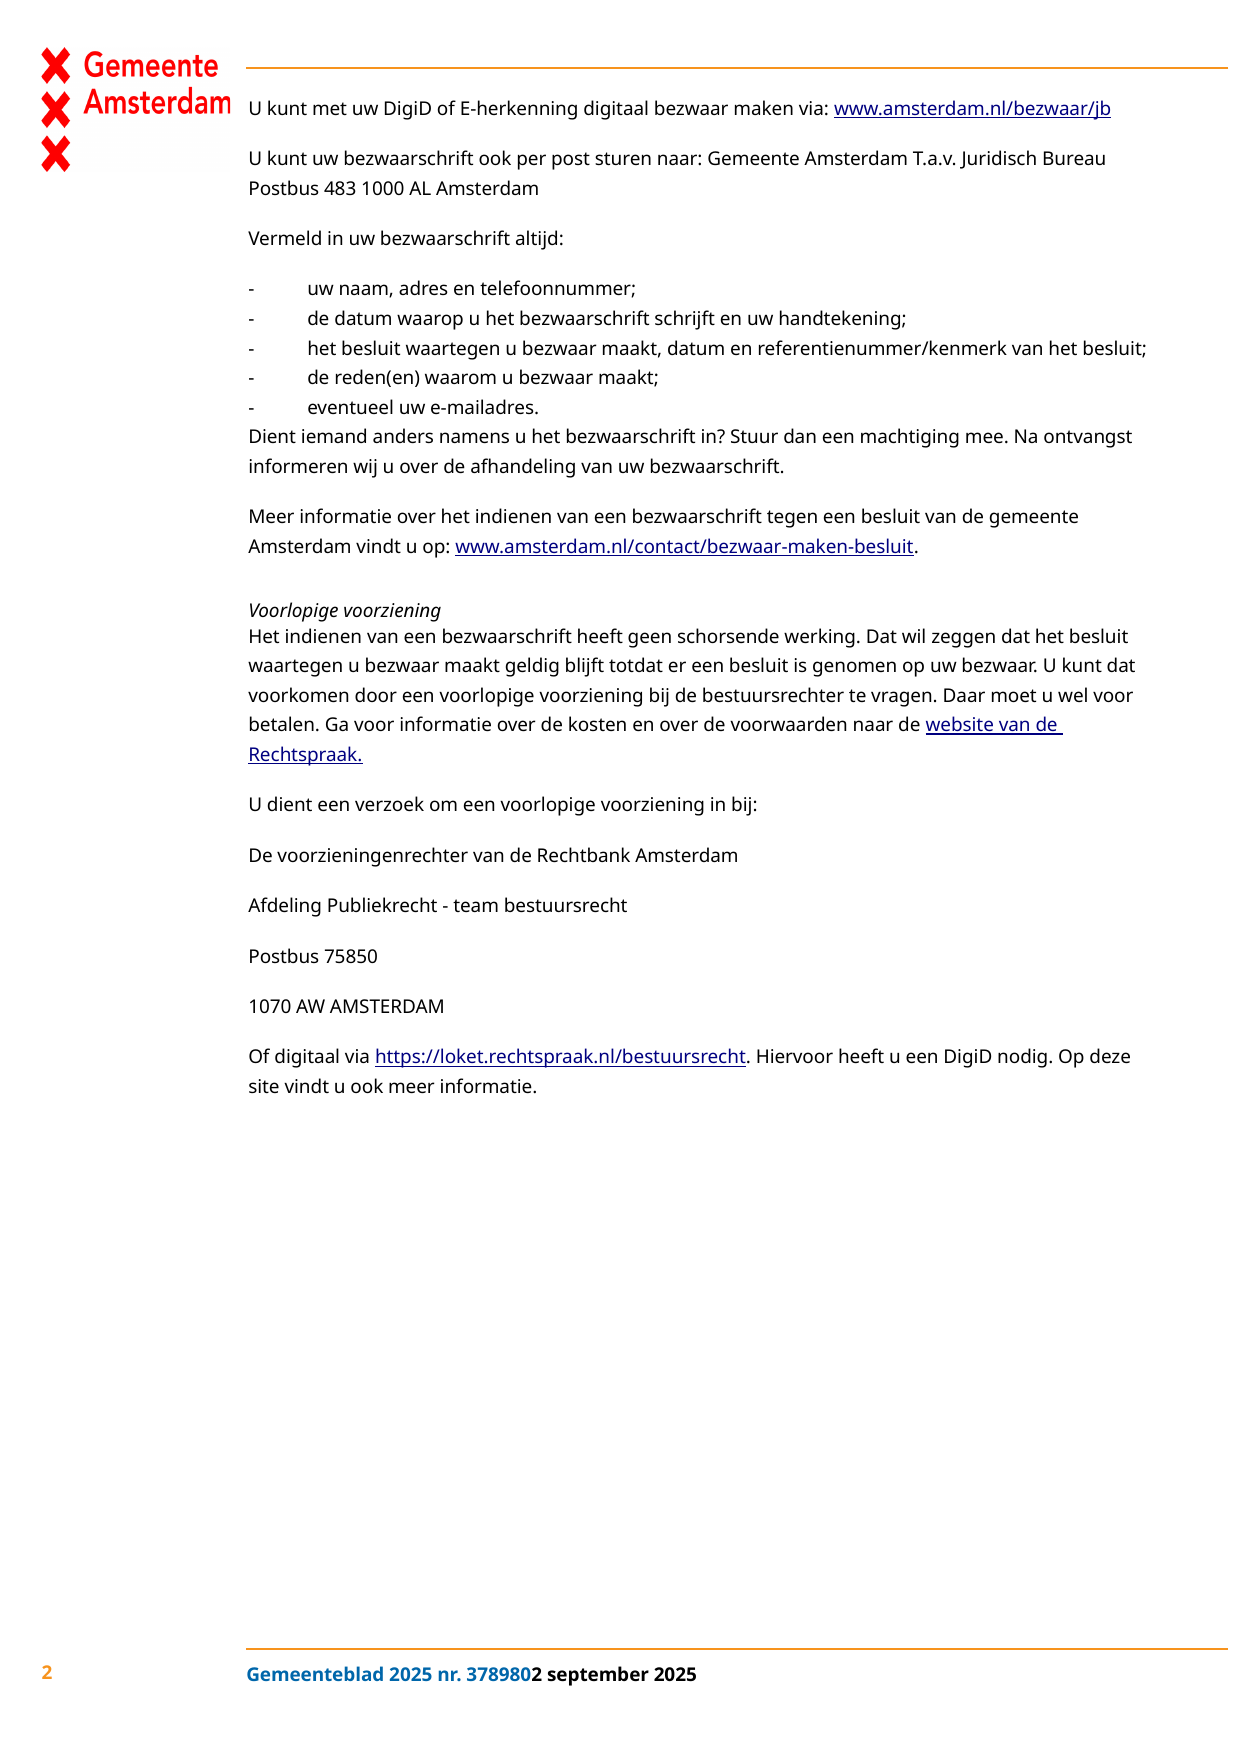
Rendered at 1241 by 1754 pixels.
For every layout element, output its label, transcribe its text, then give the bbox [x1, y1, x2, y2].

text Afdeling Publiekrecht - team bestuursrecht [248, 892, 1152, 918]
list de reden(en) waarom u bezwaar maakt; [248, 364, 1152, 390]
list eventueel uw e-mailadres. [248, 394, 1152, 420]
text U kunt uw bezwaarschrift ook per post sturen naar: Gemeente Amsterdam T.a.v. Juridisch Bureau Postbus 483 1000 AL Amsterdam [248, 145, 1152, 201]
text Vermeld in uw bezwaarschrift altijd: [248, 225, 1152, 251]
text Voorlopige voorziening [248, 597, 1152, 623]
text U dient een verzoek om een voorlopige voorziening in bij: [248, 792, 1152, 817]
text Dient iemand anders namens u het bezwaarschrift in? Stuur dan een machtiging mee. Na ontvangst informeren wij u over de afhandeling van uw bezwaarschrift. [248, 423, 1152, 479]
list de datum waarop u het bezwaarschrift schrijft en uw handtekening; [248, 305, 1152, 331]
text Het indienen van een bezwaarschrift heeft geen schorsende werking. Dat wil zeggen dat het besluit waartegen u bezwaar maakt geldig blijft totdat er een besluit is genomen op uw bezwaar. U kunt dat voorkomen door een voorlopige voorziening bij de bestuursrechter te vragen. Daar moet u wel voor betalen. Ga voor informatie over de kosten en over de voorwaarden naar de website van de Rechtspraak. [248, 623, 1152, 767]
text Of digitaal via https://loket.rechtspraak.nl/bestuursrecht. Hiervoor heeft u een DigiD nodig. Op deze site vindt u ook meer informatie. [248, 1044, 1152, 1099]
list het besluit waartegen u bezwaar maakt, datum en referentienummer/kenmerk van het besluit; [248, 335, 1152, 361]
text U kunt met uw DigiD of E-herkenning digitaal bezwaar maken via: www.amsterdam.nl/bezwaar/jb [248, 95, 1152, 121]
text 1070 AW AMSTERDAM [248, 993, 1152, 1019]
text Postbus 75850 [248, 943, 1152, 968]
picture [41, 47, 231, 172]
text De voorzieningenrechter van de Rechtbank Amsterdam [248, 842, 1152, 868]
list uw naam, adres en telefoonnummer; [248, 276, 1152, 301]
text Meer informatie over het indienen van een bezwaarschrift tegen een besluit van de gemeente Amsterdam vindt u op: www.amsterdam.nl/contact/bezwaar-maken-besluit. [248, 503, 1152, 559]
